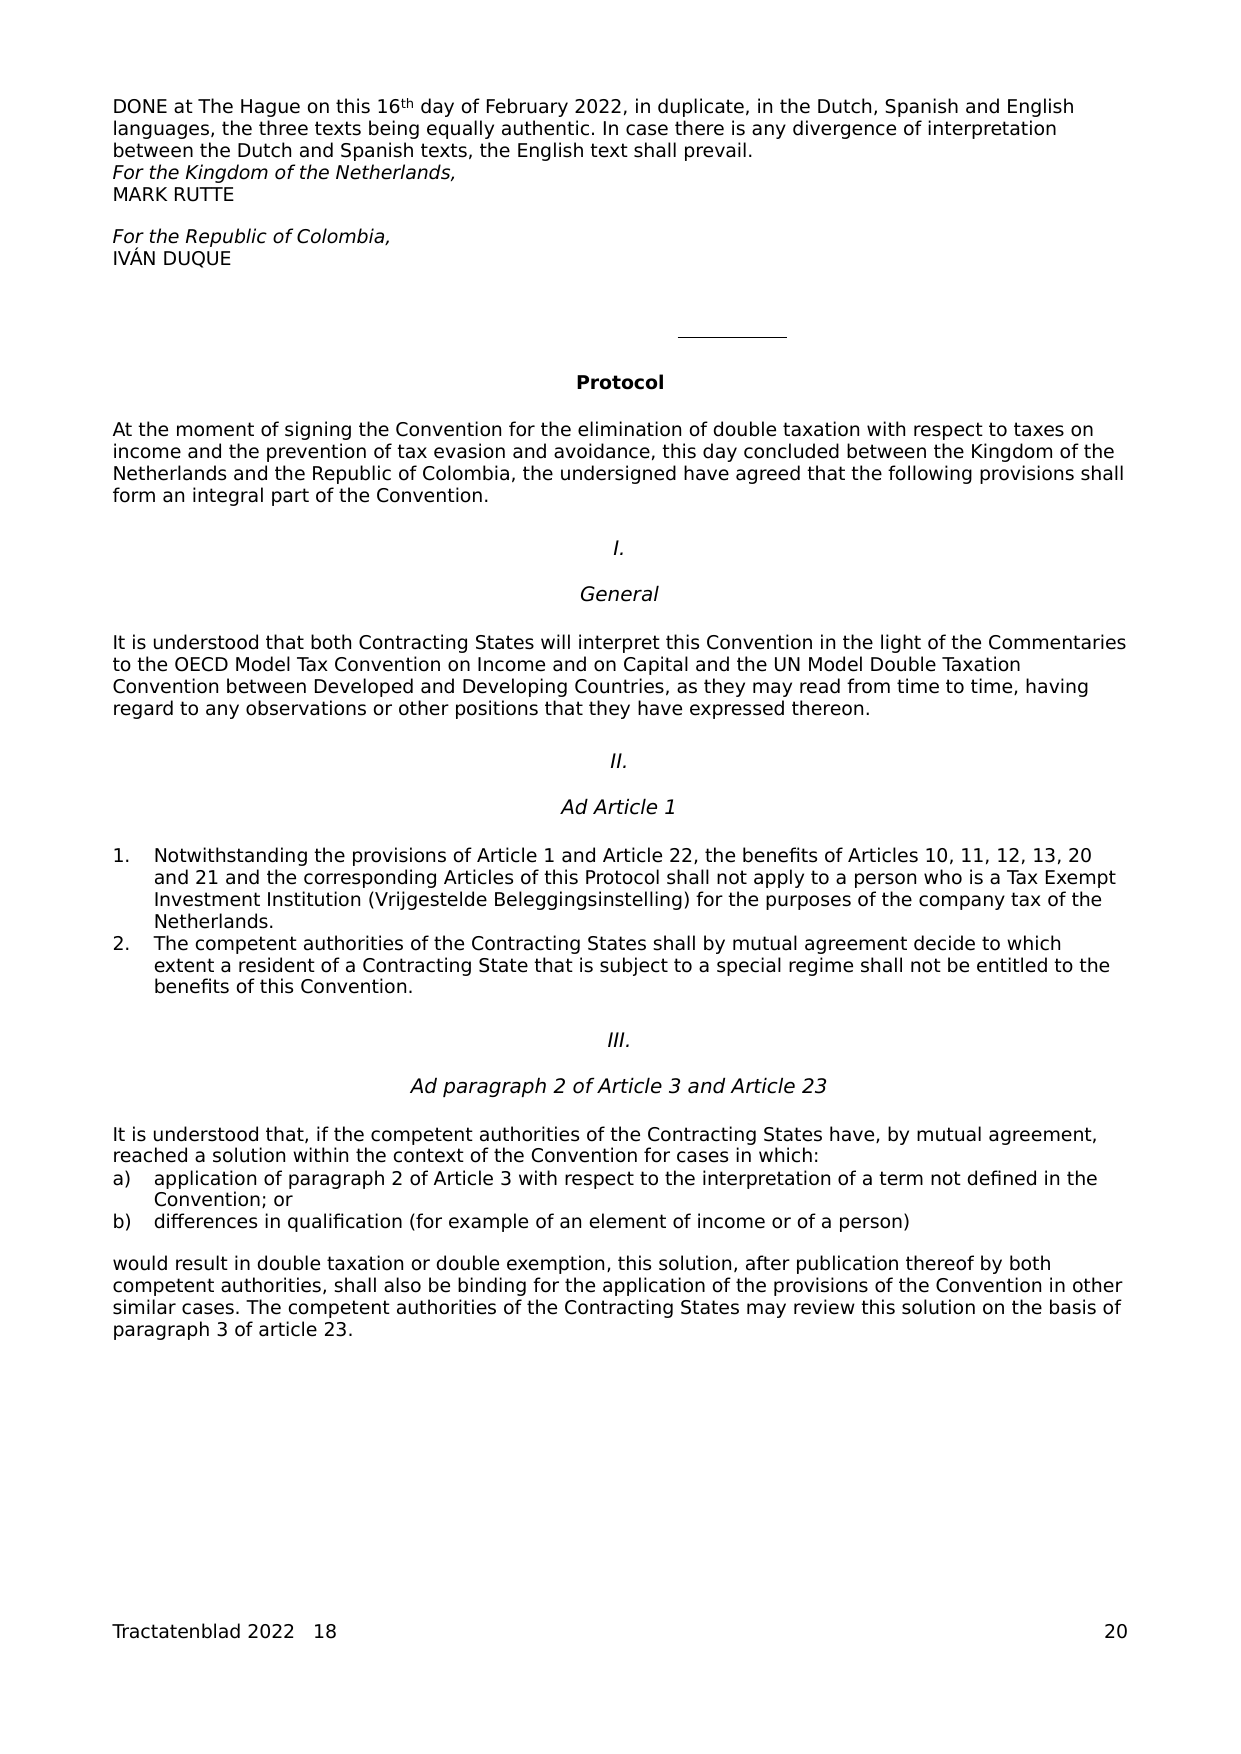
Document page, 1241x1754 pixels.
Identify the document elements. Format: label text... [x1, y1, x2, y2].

text 2. The competent authorities of the Contracting States shall by mutual agreement decide to which extent a resident of a Contracting State that is subject to a special regime shall not be entitled to the benefits of this Convention. [112, 932, 1128, 998]
text It is understood that, if the competent authorities of the Contracting States have, by mutual agreement, reached a solution within the context of the Convention for cases in which: [112, 1123, 1128, 1167]
text would result in double taxation or double exemption, this solution, after publication thereof by both competent authorities, shall also be binding for the application of the provisions of the Convention in other similar cases. The competent authorities of the Contracting States may review this solution on the basis of paragraph 3 of article 23. [112, 1253, 1128, 1341]
text It is understood that both Contracting States will interpret this Convention in the light of the Commentaries to the OECD Model Tax Convention on Income and on Capital and the UN Model Double Taxation Convention between Developed and Developing Countries, as they may read from time to time, having regard to any observations or other positions that they have expressed thereon. [112, 632, 1128, 719]
text 1. Notwithstanding the provisions of Article 1 and Article 22, the benefits of Articles 10, 11, 12, 13, 20 and 21 and the corresponding Articles of this Protocol shall not apply to a person who is a Tax Exempt Investment Institution (Vrijgestelde Beleggingsinstelling) for the purposes of the company tax of the Netherlands. [112, 844, 1128, 932]
subtitle Protocol [112, 372, 1128, 394]
text a) application of paragraph 2 of Article 3 with respect to the interpretation of a term not defined in the Convention; or [112, 1167, 1128, 1211]
text DONE at The Hague on this 16th day of February 2022, in duplicate, in the Dutch, Spanish and English languages, the three texts being equally authentic. In case there is any divergence of interpretation between the Dutch and Spanish texts, the English text shall prevail. [112, 96, 1128, 162]
subtitle I. General [112, 537, 1128, 607]
text For the Kingdom of the Netherlands, MARK RUTTE [112, 162, 1128, 206]
subtitle III. Ad paragraph 2 of Article 3 and Article 23 [112, 1028, 1128, 1098]
text b) differences in qualification (for example of an element of income or of a person) [112, 1211, 1128, 1233]
subtitle II. Ad Article 1 [112, 749, 1128, 819]
text For the Republic of Colombia, IVÁN DUQUE [112, 226, 1128, 270]
text At the moment of signing the Convention for the elimination of double taxation with respect to taxes on income and the prevention of tax evasion and avoidance, this day concluded between the Kingdom of the Netherlands and the Republic of Colombia, the undersigned have agreed that the following provisions shall form an integral part of the Convention. [112, 419, 1128, 507]
